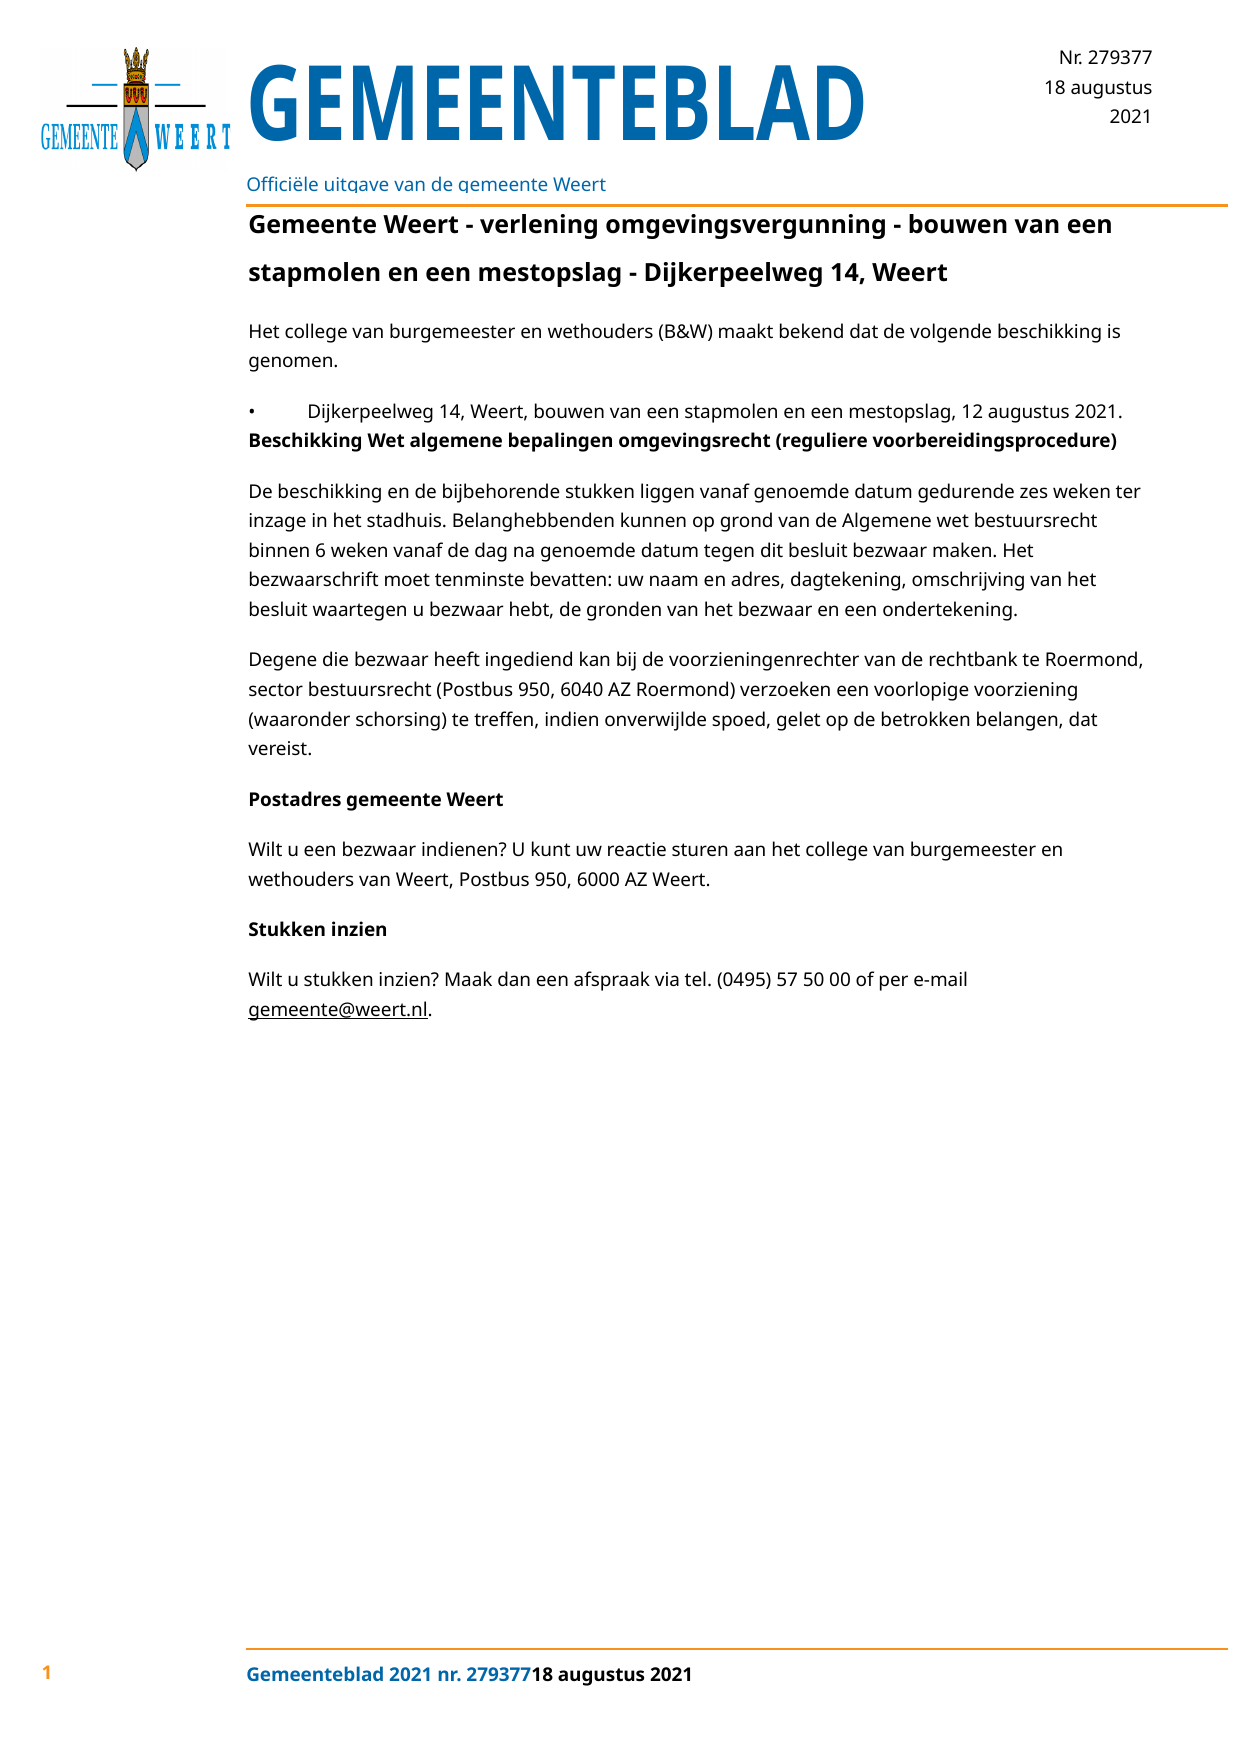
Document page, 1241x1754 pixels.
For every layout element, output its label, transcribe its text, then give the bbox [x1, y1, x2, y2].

text Stukken inzien [248, 916, 1152, 942]
text Beschikking Wet algemene bepalingen omgevingsrecht (reguliere voorbereidingsprocedure) [248, 427, 1152, 453]
picture [41, 47, 231, 172]
text Wilt u stukken inzien? Maak dan een afspraak via tel. (0495) 57 50 00 of per e-mail gemeente@weert.nl. [248, 967, 1152, 1022]
text Wilt u een bezwaar indienen? U kunt uw reactie sturen aan het college van burgemeester en wethouders van Weert, Postbus 950, 6000 AZ Weert. [248, 836, 1152, 892]
list Dijkerpeelweg 14, Weert, bouwen van een stapmolen en een mestopslag, 12 augustus 2021. [248, 398, 1152, 424]
text Postadres gemeente Weert [248, 786, 1152, 812]
text Gemeente Weert - verlening omgevingsvergunning - bouwen van een stapmolen en een mestopslag - Dijkerpeelweg 14, Weert [248, 207, 1152, 288]
text Het college van burgemeester en wethouders (B&W) maakt bekend dat de volgende beschikking is genomen. [248, 318, 1152, 373]
text De beschikking en de bijbehorende stukken liggen vanaf genoemde datum gedurende zes weken ter inzage in het stadhuis. Belanghebbenden kunnen op grond van de Algemene wet bestuursrecht binnen 6 weken vanaf de dag na genoemde datum tegen dit besluit bezwaar maken. Het bezwaarschrift moet tenminste bevatten: uw naam en adres, dagtekening, omschrijving van het besluit waartegen u bezwaar hebt, de gronden van het bezwaar en een ondertekening. [248, 478, 1152, 622]
text Degene die bezwaar heeft ingediend kan bij de voorzieningenrechter van de rechtbank te Roermond, sector bestuursrecht (Postbus 950, 6040 AZ Roermond) verzoeken een voorlopige voorziening (waaronder schorsing) te treffen, indien onverwijlde spoed, gelet op de betrokken belangen, dat vereist. [248, 647, 1152, 761]
